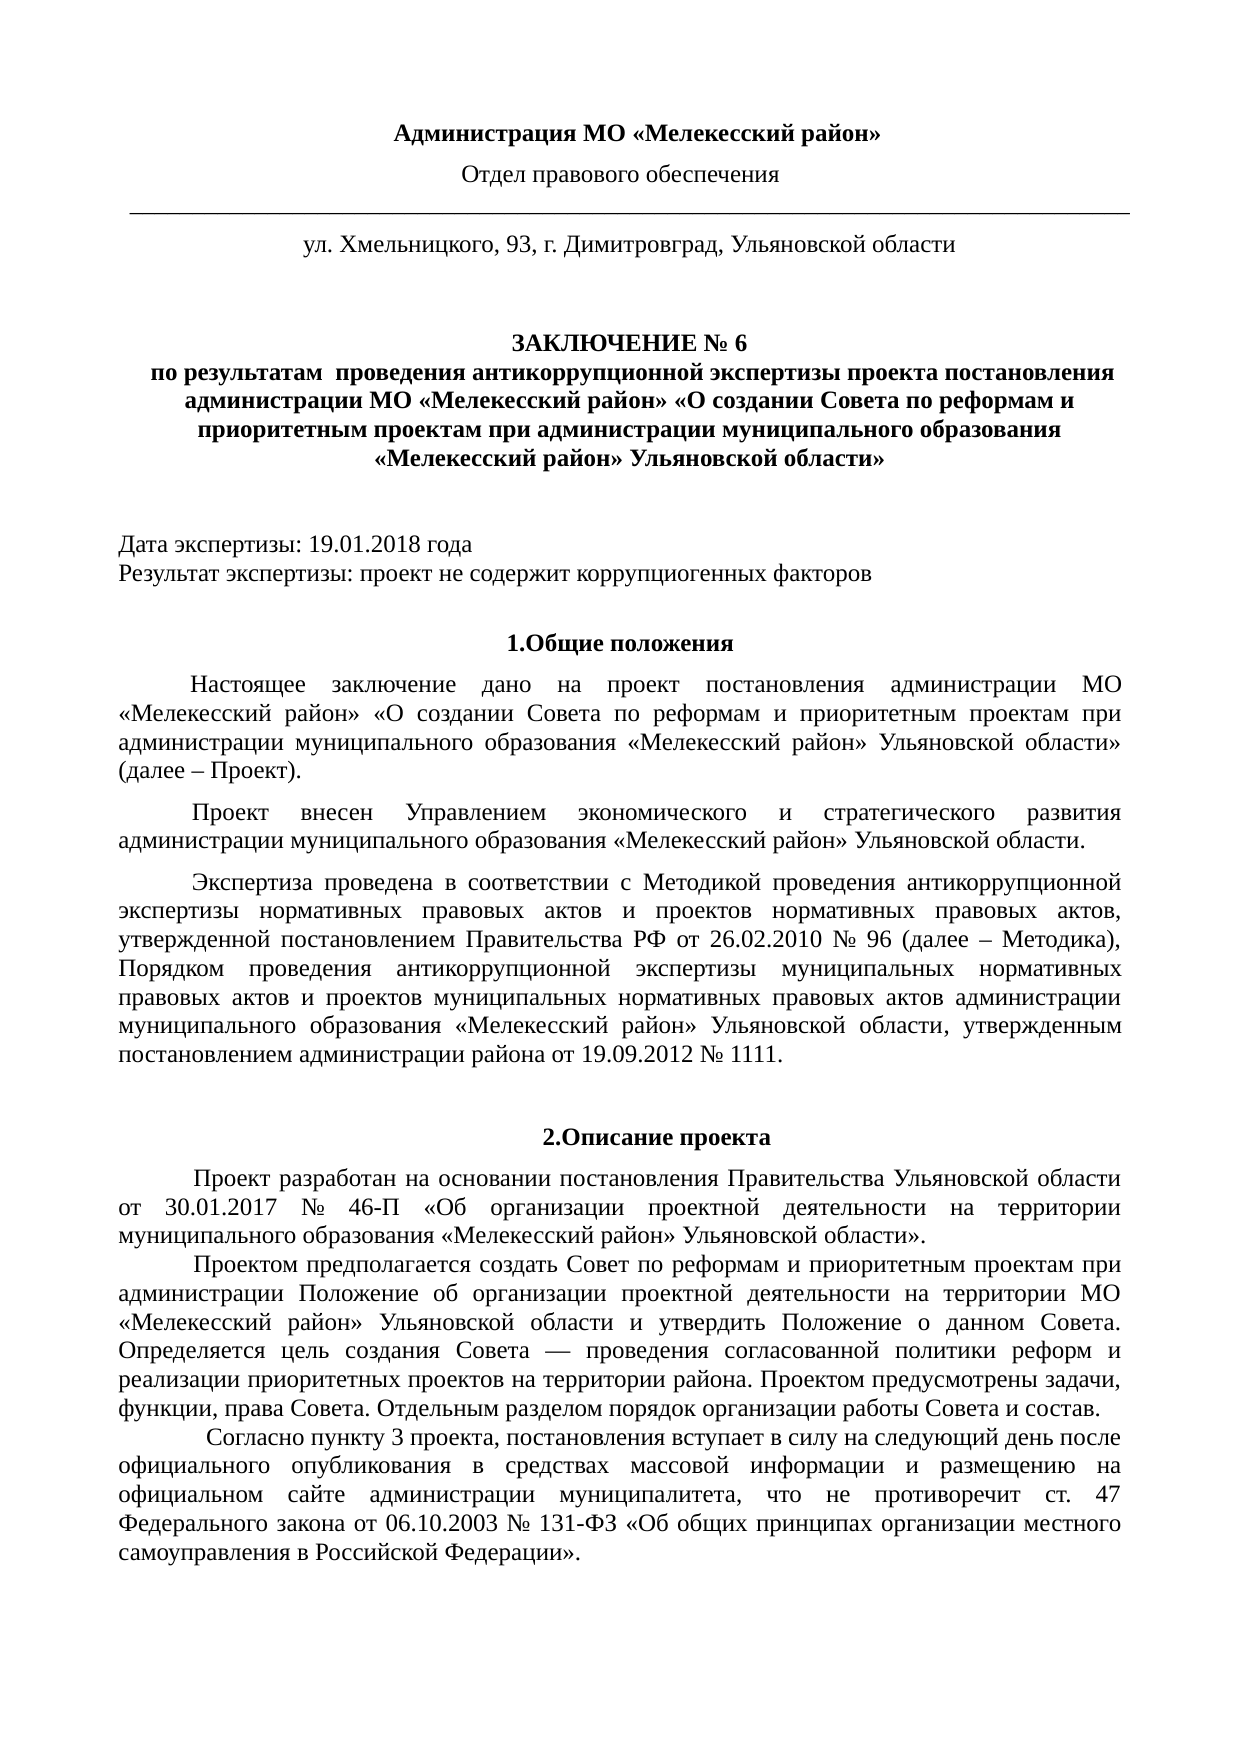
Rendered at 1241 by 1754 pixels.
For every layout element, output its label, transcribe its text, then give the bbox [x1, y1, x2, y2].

text Дата экспертизы: 19.01.2018 года Результат экспертизы: проект не содержит коррупциогенных факторов [118, 529, 1122, 587]
text Проект внесен Управлением экономического и стратегического развития администрации муниципального образования «Мелекесский район» Ульяновской области. [118, 797, 1122, 854]
text 2.Описание проекта [118, 1122, 1122, 1151]
text Экспертиза проведена в соответствии с Методикой проведения антикоррупционной экспертизы нормативных правовых актов и проектов нормативных правовых актов, утвержденной постановлением Правительства РФ от 26.02.2010 № 96 (далее – Методика), Порядком проведения антикоррупционной экспертизы муниципальных нормативных правовых актов и проектов муниципальных нормативных правовых актов администрации муниципального образования «Мелекесский район» Ульяновской области, утвержденным постановлением администрации района от 19.09.2012 № 1111. [118, 867, 1122, 1068]
text по результатам проведения антикоррупционной экспертизы проекта постановления администрации МО «Мелекесский район» «О создании Совета по реформам и приоритетным проектам при администрации муниципального образования «Мелекесский район» Ульяновской области» [118, 357, 1141, 472]
text ул. Хмельницкого, 93, г. Димитровград, Ульяновской области [118, 229, 1141, 258]
text Проект разработан на основании постановления Правительства Ульяновской области от 30.01.2017 № 46-П «Об организации проектной деятельности на территории муниципального образования «Мелекесский район» Ульяновской области». [118, 1163, 1122, 1249]
text Проектом предполагается создать Совет по реформам и приоритетным проектам при администрации Положение об организации проектной деятельности на территории МО «Мелекесский район» Ульяновской области и утвердить Положение о данном Совета. Определяется цель создания Совета — проведения согласованной политики реформ и реализации приоритетных проектов на территории района. Проектом предусмотрены задачи, функции, права Совета. Отдельным разделом порядок организации работы Совета и состав. [118, 1249, 1122, 1422]
text Администрация МО «Мелекесский район» [118, 118, 1156, 147]
text 1.Общие положения [118, 628, 1122, 657]
text Согласно пункту 3 проекта, постановления вступает в силу на следующий день после официального опубликования в средствах массовой информации и размещению на официальном сайте администрации муниципалитета, что не противоречит ст. 47 Федерального закона от 06.10.2003 № 131-ФЗ «Об общих принципах организации местного самоуправления в Российской Федерации». [118, 1422, 1122, 1566]
text Отдел правового обеспечения [118, 159, 1122, 188]
text Настоящее заключение дано на проект постановления администрации МО «Мелекесский район» «О создании Совета по реформам и приоритетным проектам при администрации муниципального образования «Мелекесский район» Ульяновской области» (далее – Проект). [118, 669, 1122, 784]
text ЗАКЛЮЧЕНИЕ № 6 [118, 328, 1141, 357]
text ________________________________________________________________________________ [118, 188, 1141, 217]
